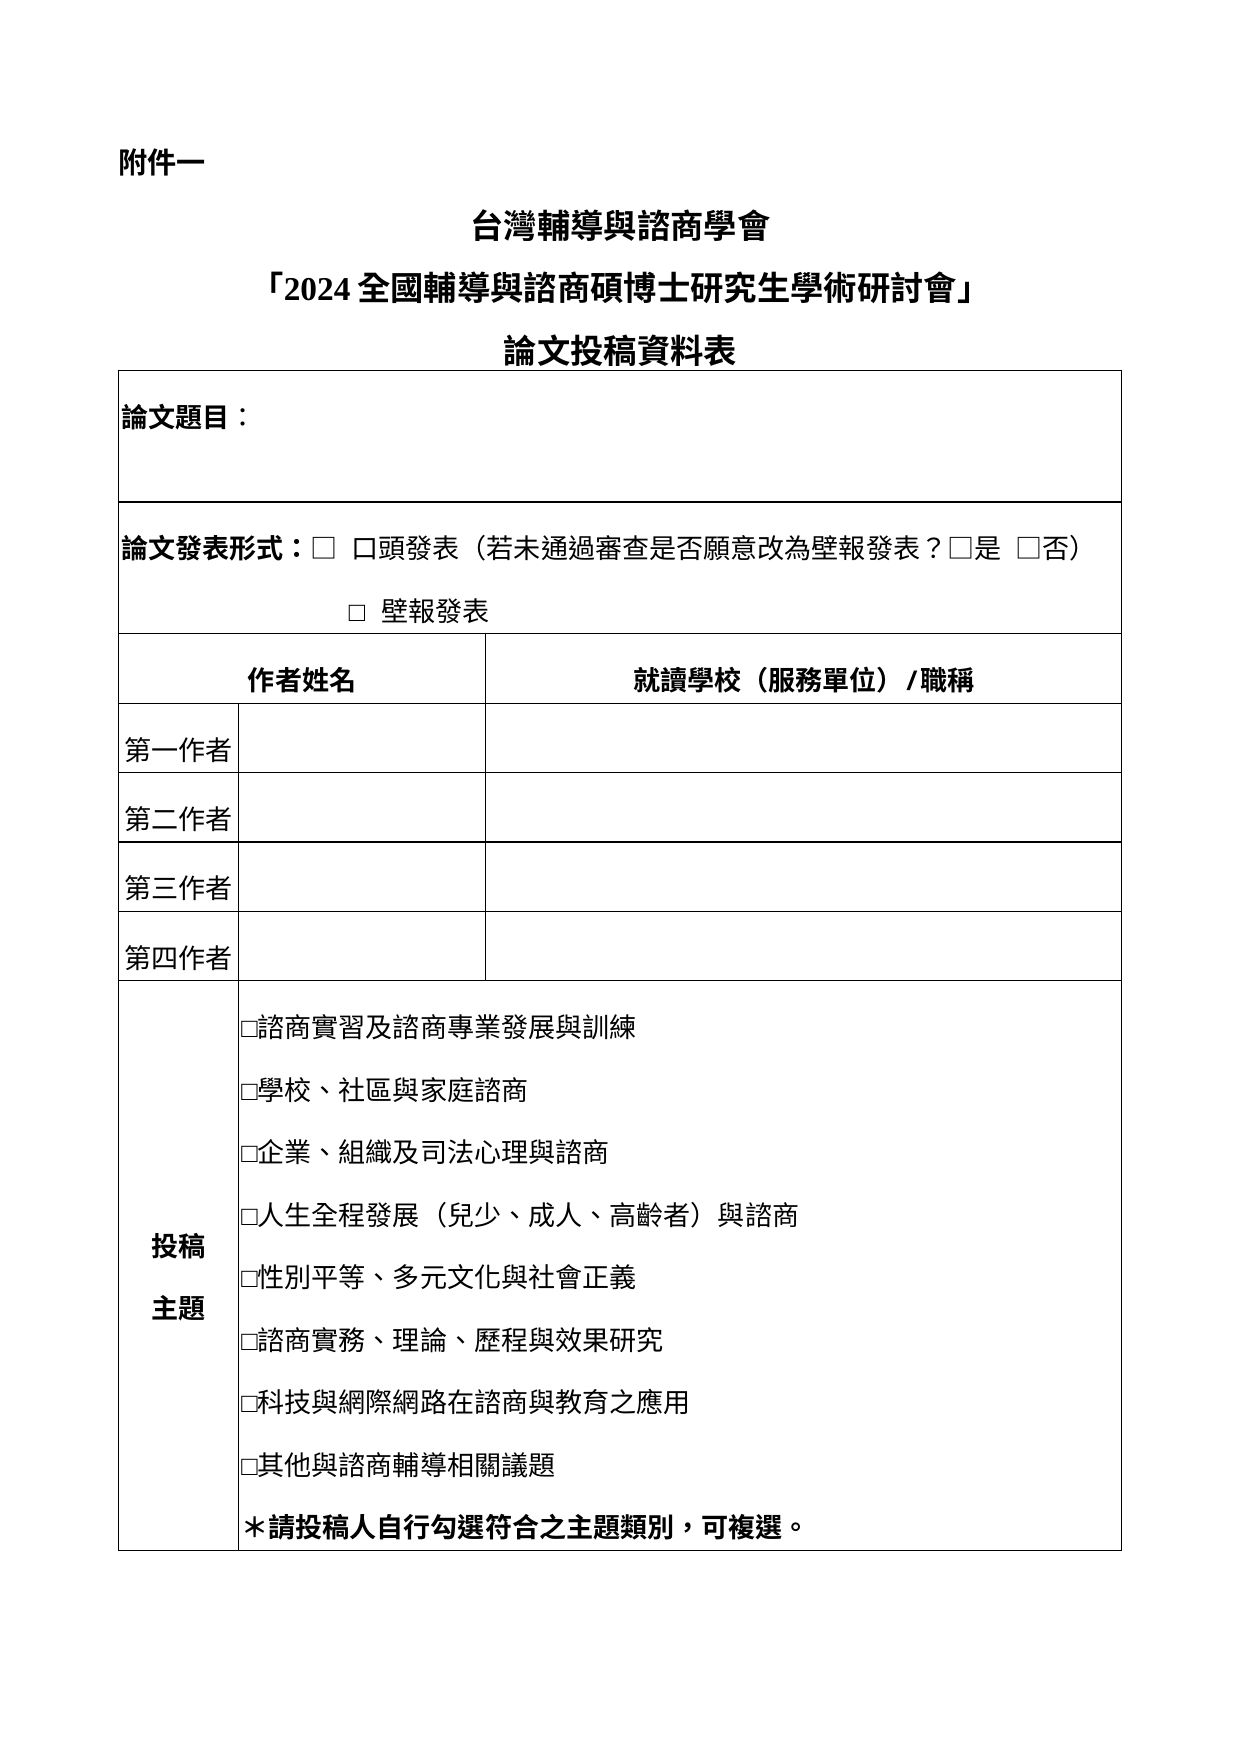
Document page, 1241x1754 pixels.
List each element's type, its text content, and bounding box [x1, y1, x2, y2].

table_cell 第三作者 [119, 843, 238, 911]
text 附件一 [118, 119, 1122, 182]
table_cell 第二作者 [119, 773, 238, 841]
table_cell [239, 704, 485, 772]
table_cell 就讀學校（服務單位）/職稱 [486, 634, 1121, 703]
table_cell [486, 843, 1121, 911]
table_cell 投稿 主題 [119, 981, 238, 1549]
table_cell [239, 843, 485, 911]
table_cell [239, 773, 485, 841]
table_cell 論文發表形式：□ 口頭發表（若未通過審查是否願意改為壁報發表？□是 □否） □ 壁報發表 [119, 503, 1121, 633]
text 論文投稿資料表 [116, 307, 1122, 369]
table_cell 第一作者 [119, 704, 238, 772]
table_header 論文題目： [119, 371, 1121, 501]
table_cell [239, 912, 485, 980]
table_cell 作者姓名 [119, 634, 485, 703]
table_cell 第四作者 [119, 912, 238, 980]
table_cell □諮商實習及諮商專業發展與訓練 □學校、社區與家庭諮商 □企業、組織及司法心理與諮商 □人生全程發展（兒少、成人、高齡者）與諮商 □性別平等、多元文化與社會正義 □諮商實務、理論、歷程與效果研究 □科技與網際網路在諮商與教育之應用 □其他與諮商輔導相關議題 ＊請投稿人自行勾選符合之主題類別，可複選。 [239, 981, 1121, 1549]
text 台灣輔導與諮商學會 [116, 182, 1122, 244]
table_cell [486, 704, 1121, 772]
table_cell [486, 773, 1121, 841]
table_cell [486, 912, 1121, 980]
text 「2024全國輔導與諮商碩博士研究生學術研討會」 [116, 244, 1122, 307]
